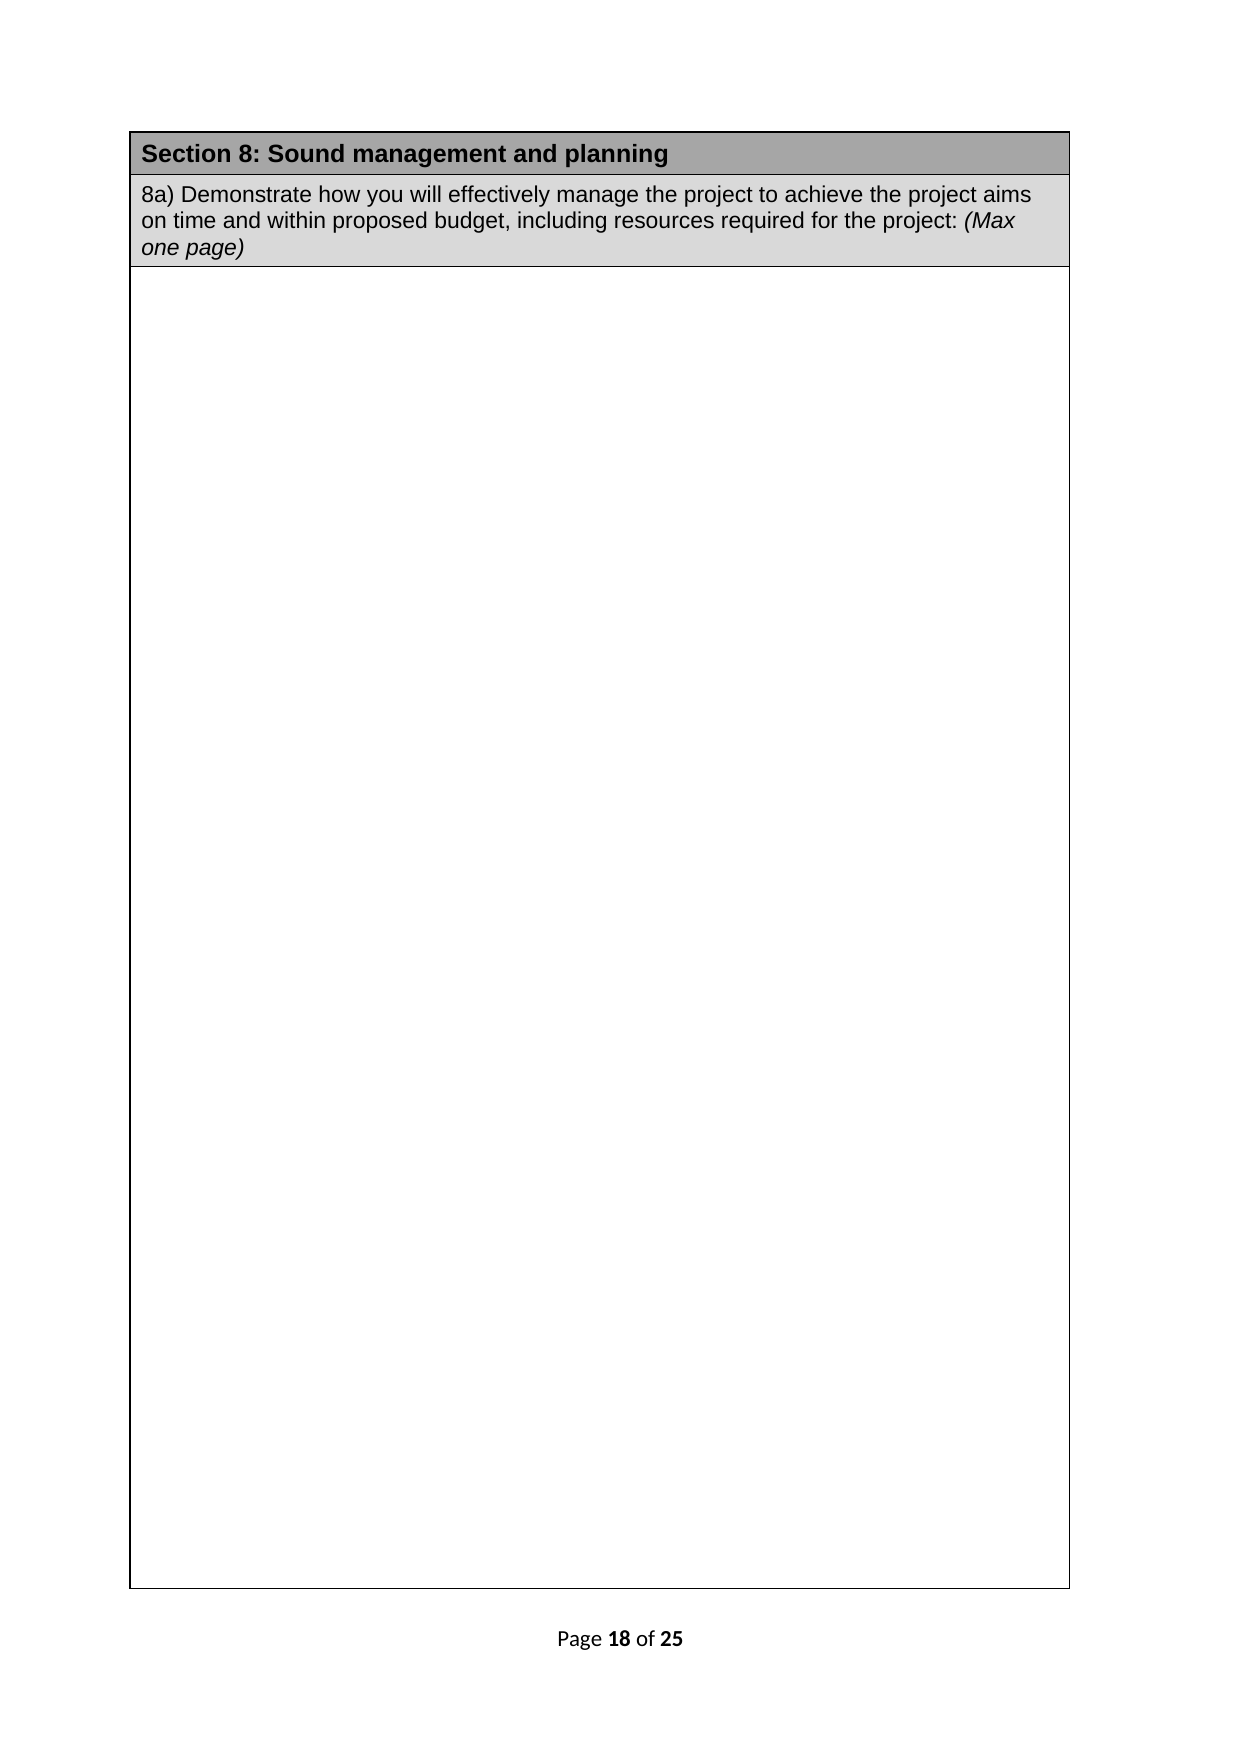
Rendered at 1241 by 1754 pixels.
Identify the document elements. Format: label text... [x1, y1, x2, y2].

table_cell 8a) Demonstrate how you will effectively manage the project to achieve the project aims on time and within proposed budget, including resources required for the project: (Max one page) [131, 175, 1069, 266]
table_header Section 8: Sound management and planning [131, 133, 1069, 174]
table_cell [131, 267, 1069, 1588]
